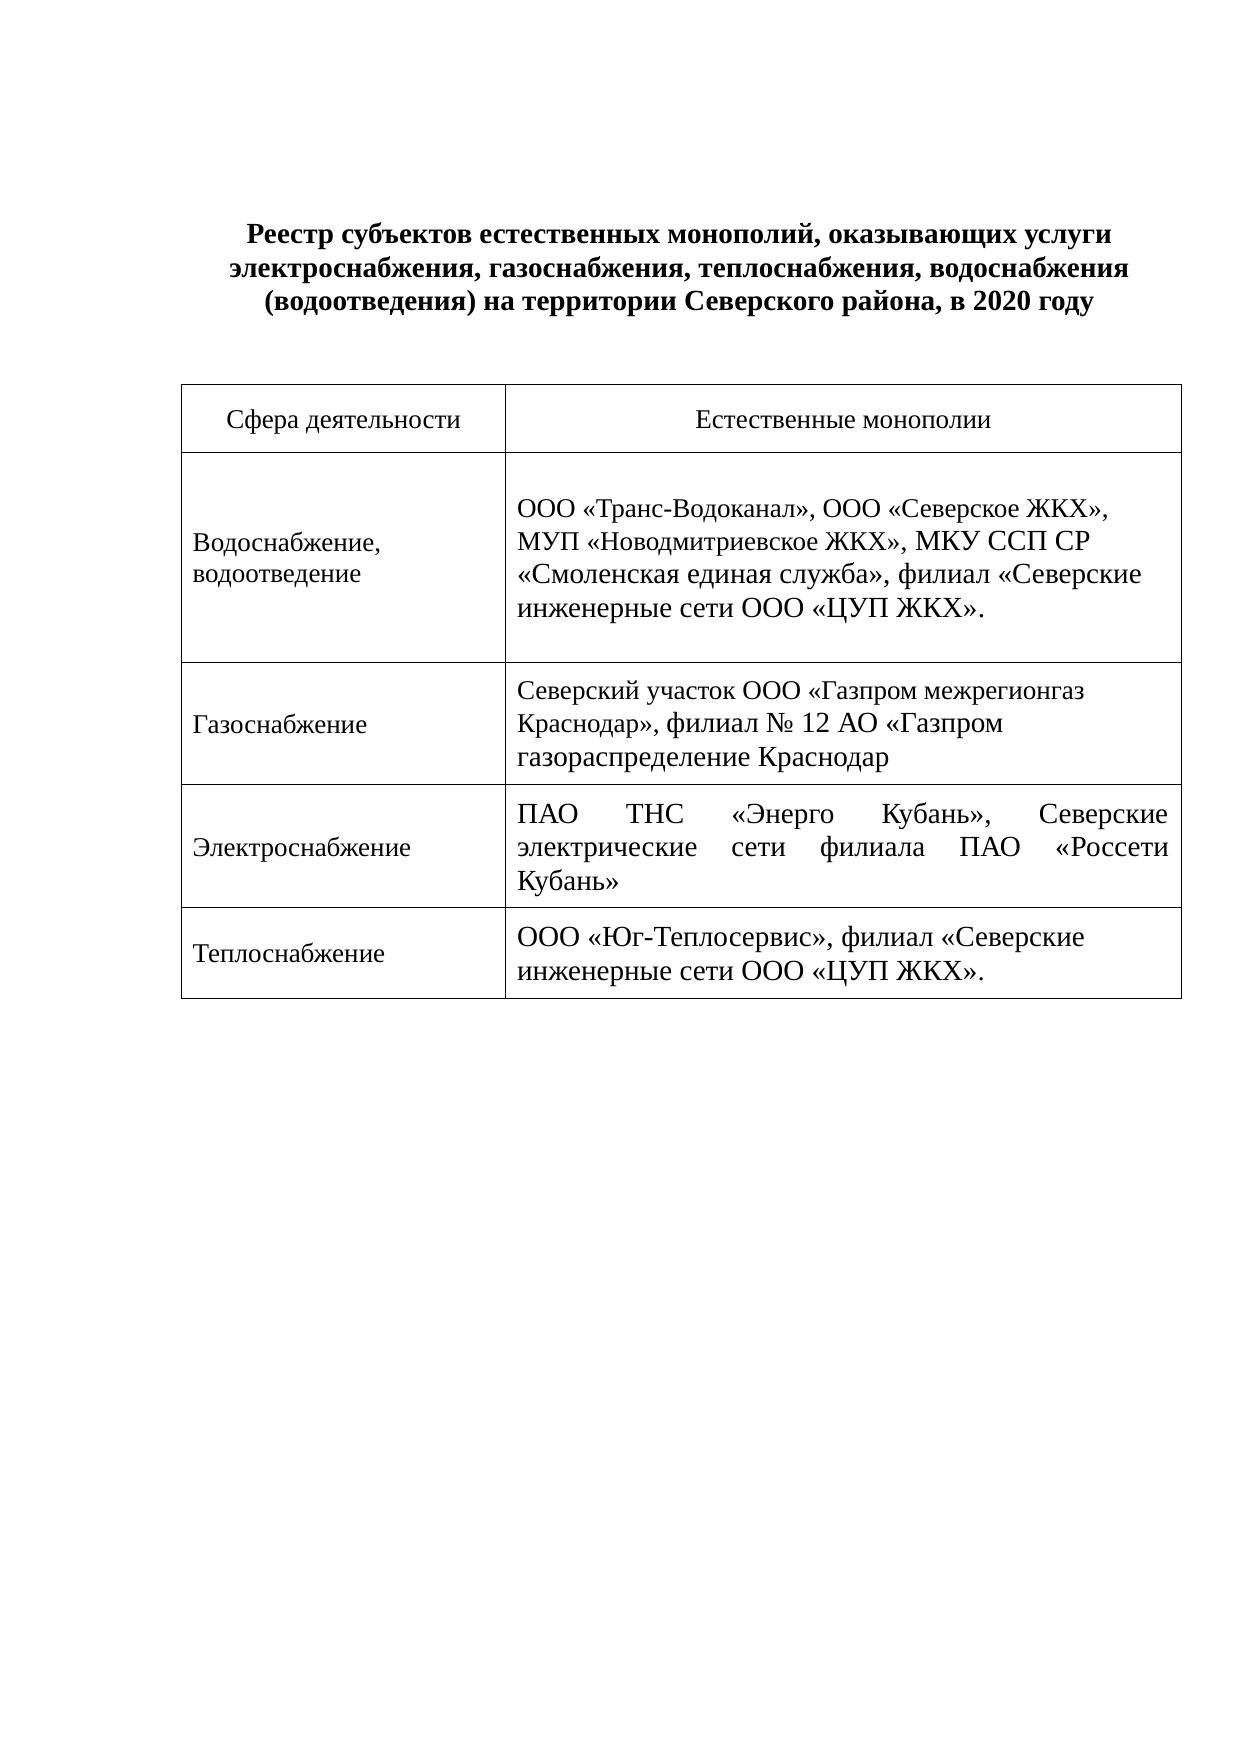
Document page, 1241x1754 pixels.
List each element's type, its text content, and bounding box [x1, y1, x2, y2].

table_cell Теплоснабжение [182, 908, 505, 998]
table_cell Электроснабжение [182, 785, 505, 907]
table_cell ООО «Юг-Теплосервис», филиал «Северские инженерные сети ООО «ЦУП ЖКХ». [506, 908, 1181, 998]
table_cell ПАО ТНС «Энерго Кубань», Северские электрические сети филиала ПАО «Россети Кубань» [506, 785, 1181, 907]
text Реестр субъектов естественных монополий, оказывающих услуги электроснабжения, газоснабжения, теплоснабжения, водоснабжения (водоотведения) на территории Северского района, в 2020 году [177, 216, 1181, 317]
table_cell ООО «Транс-Водоканал», ООО «Северское ЖКХ», МУП «Новодмитриевское ЖКХ», МКУ ССП СР «Смоленская единая служба», филиал «Северские инженерные сети ООО «ЦУП ЖКХ». [506, 453, 1181, 662]
table_header Сфера деятельности [182, 385, 505, 452]
table_cell Газоснабжение [182, 663, 505, 784]
table_cell Северский участок ООО «Газпром межрегионгаз Краснодар», филиал № 12 АО «Газпром газораспределение Краснодар [506, 663, 1181, 784]
table_header Естественные монополии [506, 385, 1181, 452]
table_cell Водоснабжение, водоотведение [182, 453, 505, 662]
